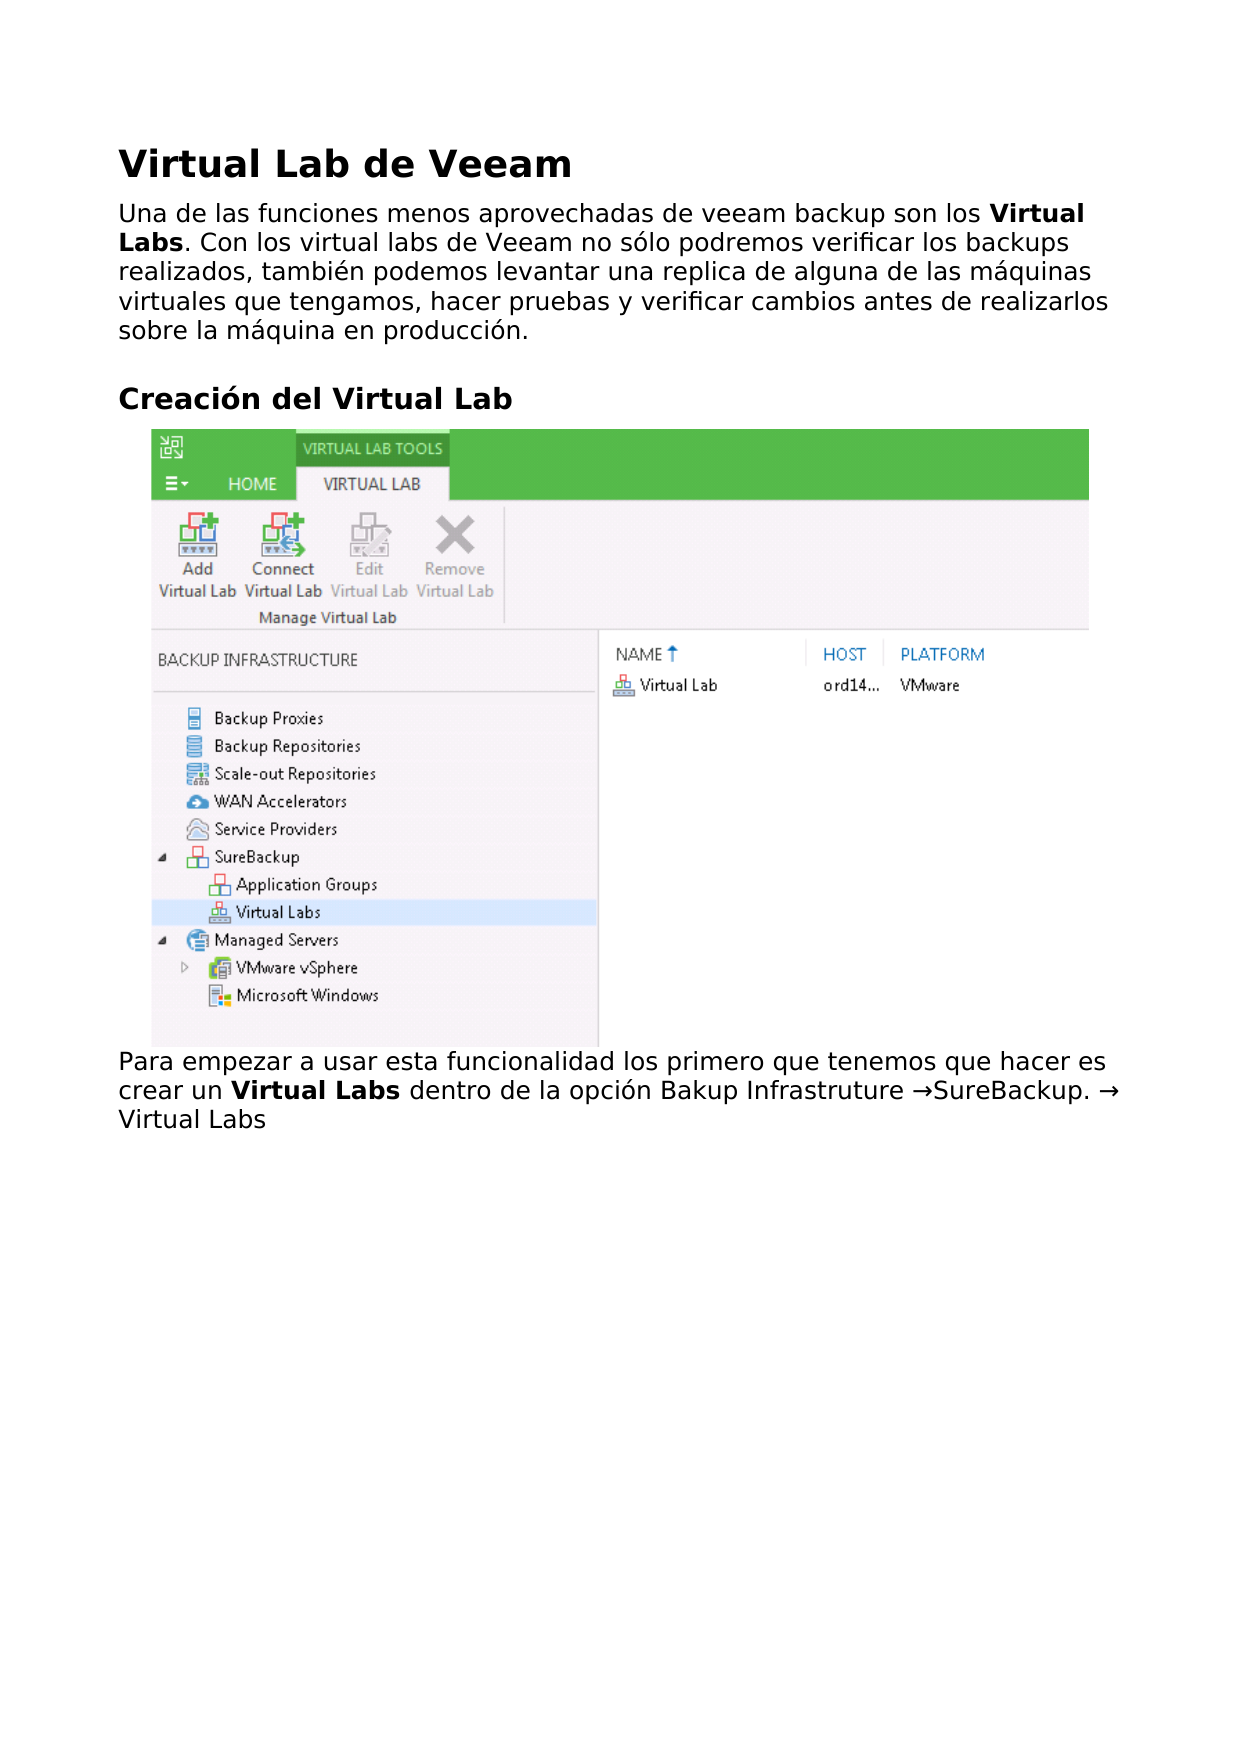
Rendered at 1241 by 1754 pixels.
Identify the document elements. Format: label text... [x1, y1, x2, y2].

text Una de las funciones menos aprovechadas de veeam backup son los Virtual Labs. Con los virtual labs de Veeam no sólo podremos verificar los backups realizados, también podemos levantar una replica de alguna de las máquinas virtuales que tengamos, hacer pruebas y verificar cambios antes de realizarlos sobre la máquina en producción. [118, 199, 1122, 345]
subtitle Virtual Lab de Veeam [118, 143, 1122, 187]
picture [151, 429, 1089, 1047]
subtitle Creación del Virtual Lab [118, 383, 1122, 417]
text Para empezar a usar esta funcionalidad los primero que tenemos que hacer es crear un Virtual Labs dentro de la opción Bakup Infrastruture →SureBackup. → Virtual Labs [118, 429, 1122, 1134]
